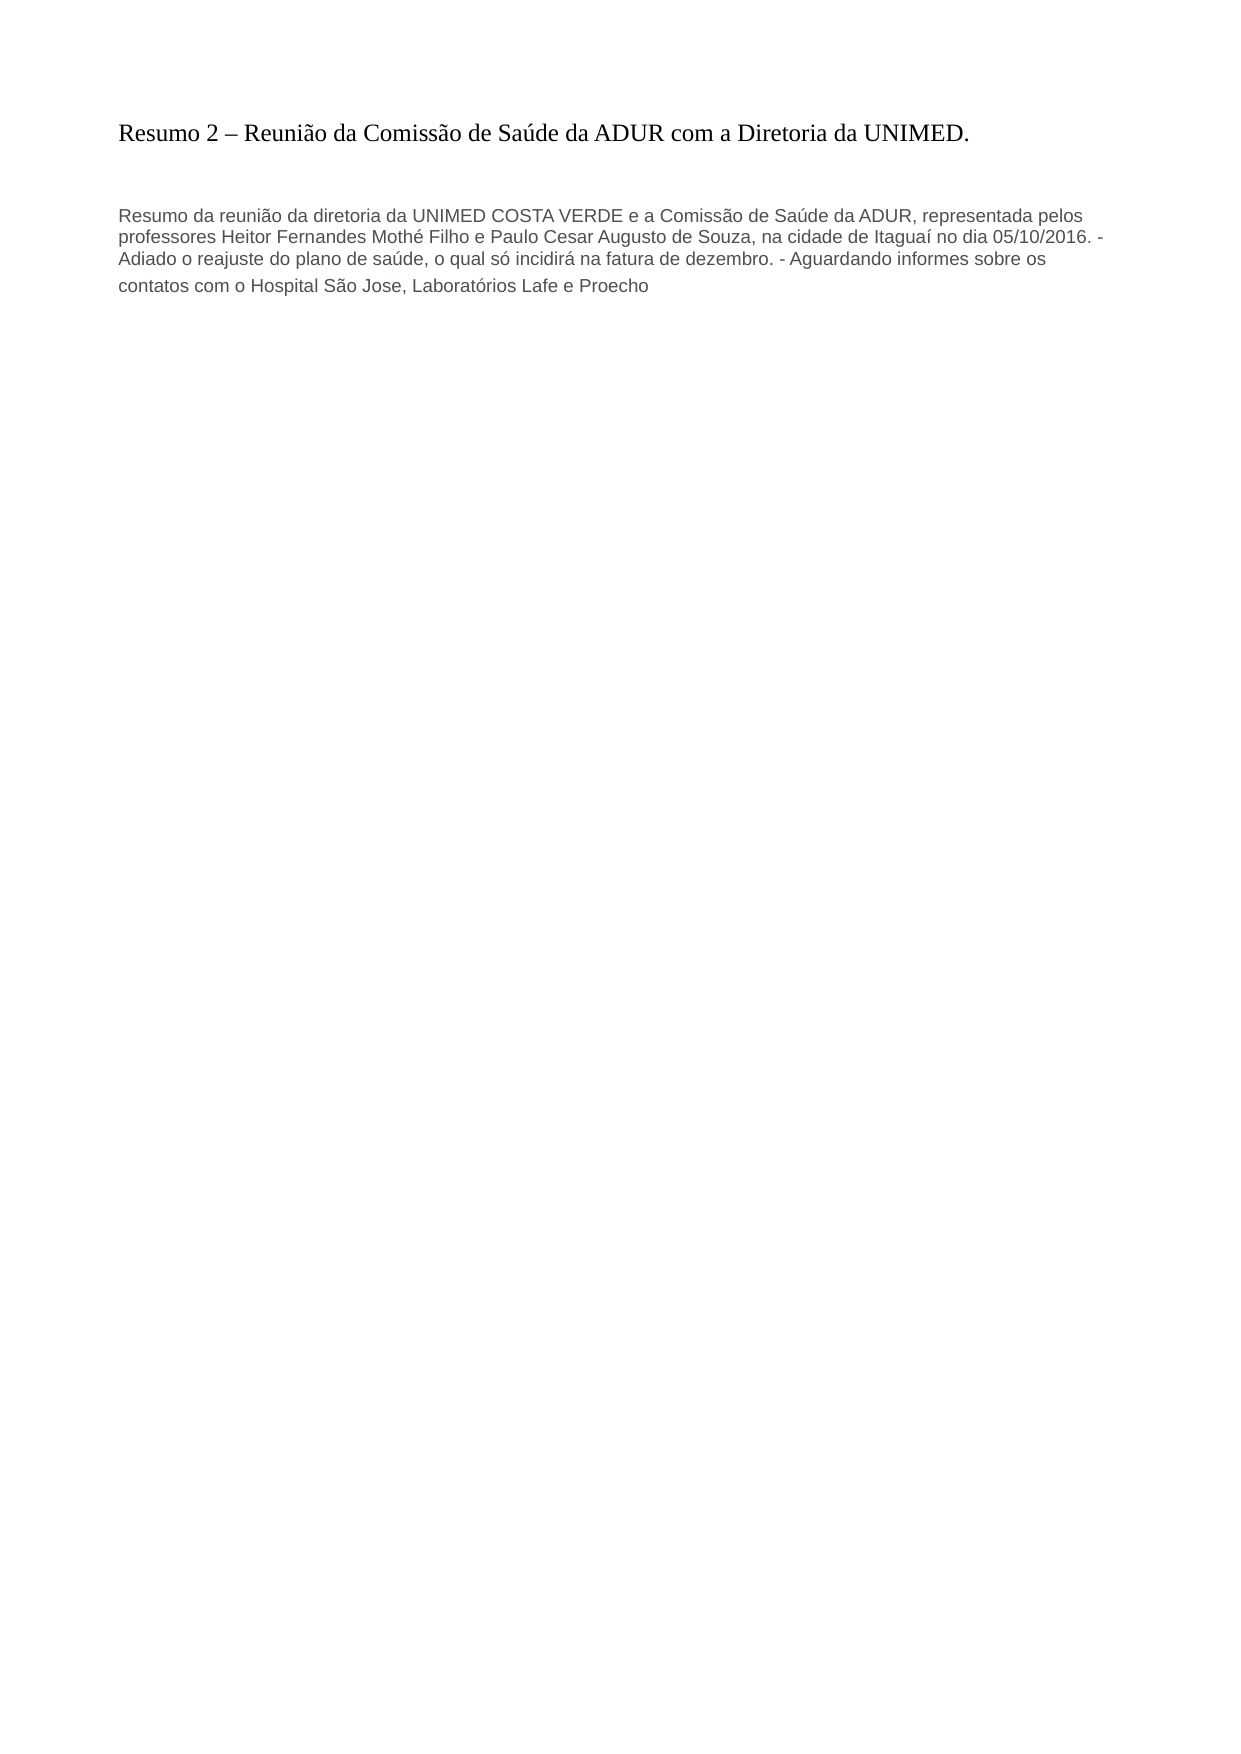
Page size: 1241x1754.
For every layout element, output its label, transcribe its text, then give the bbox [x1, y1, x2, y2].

text Resumo da reunião da diretoria da UNIMED COSTA VERDE e a Comissão de Saúde da ADUR, representada pelos professores Heitor Fernandes Mothé Filho e Paulo Cesar Augusto de Souza, na cidade de Itaguaí no dia 05/10/2016. - Adiado o reajuste do plano de saúde, o qual só incidirá na fatura de dezembro. - Aguardando informes sobre os contatos com o Hospital São Jose, Laboratórios Lafe e Proecho [118, 176, 1122, 298]
text Resumo 2 – Reunião da Comissão de Saúde da ADUR com a Diretoria da UNIMED. [118, 118, 1122, 147]
